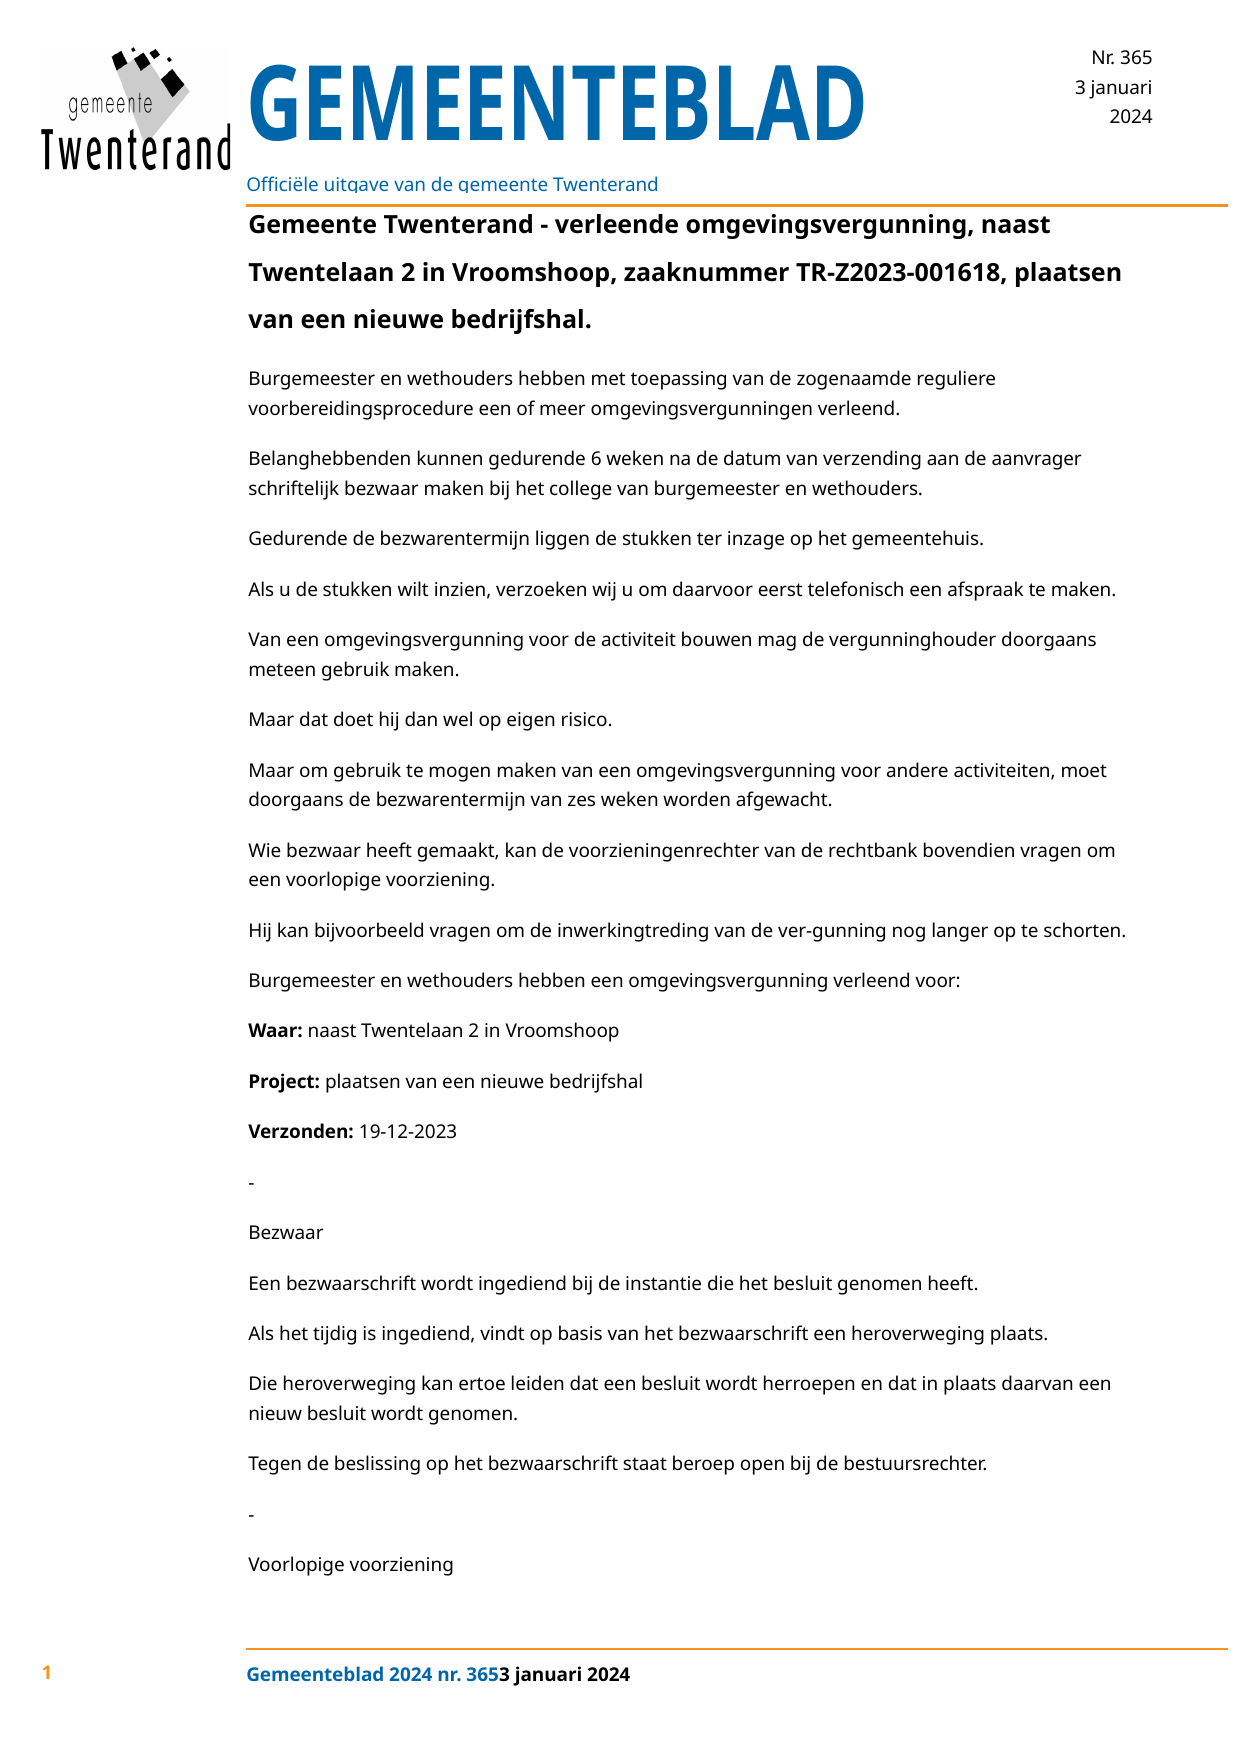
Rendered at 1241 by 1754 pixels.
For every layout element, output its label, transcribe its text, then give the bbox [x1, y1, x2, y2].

text Die heroverweging kan ertoe leiden dat een besluit wordt herroepen en dat in plaats daarvan een nieuw besluit wordt genomen. [248, 1371, 1152, 1426]
text Gedurende de bezwarentermijn liggen de stukken ter inzage op het gemeentehuis. [248, 526, 1152, 551]
text Hij kan bijvoorbeeld vragen om de inwerkingtreding van de ver-gunning nog langer op te schorten. [248, 917, 1152, 942]
text Waar: naast Twentelaan 2 in Vroomshoop [248, 1018, 1152, 1043]
text Bezwaar [248, 1219, 1152, 1245]
text Maar dat doet hij dan wel op eigen risico. [248, 706, 1152, 732]
text Gemeente Twenterand - verleende omgevingsvergunning, naast Twentelaan 2 in Vroomshoop, zaaknummer TR-Z2023-001618, plaatsen van een nieuwe bedrijfshal. [248, 207, 1152, 336]
text Verzonden: 19-12-2023 [248, 1118, 1152, 1144]
text - [248, 1501, 1152, 1527]
picture [41, 47, 231, 172]
text Als het tijdig is ingediend, vindt op basis van het bezwaarschrift een heroverweging plaats. [248, 1320, 1152, 1346]
text Project: plaatsen van een nieuwe bedrijfshal [248, 1068, 1152, 1094]
text Voorlopige voorziening [248, 1551, 1152, 1577]
text Van een omgevingsvergunning voor de activiteit bouwen mag de vergunninghouder doorgaans meteen gebruik maken. [248, 626, 1152, 682]
text Wie bezwaar heeft gemaakt, kan de voorzieningenrechter van de rechtbank bovendien vragen om een voorlopige voorziening. [248, 837, 1152, 892]
text Als u de stukken wilt inzien, verzoeken wij u om daarvoor eerst telefonisch een afspraak te maken. [248, 576, 1152, 602]
text Maar om gebruik te mogen maken van een omgevingsvergunning voor andere activiteiten, moet doorgaans de bezwarentermijn van zes weken worden afgewacht. [248, 757, 1152, 812]
text Tegen de beslissing op het bezwaarschrift staat beroep open bij de bestuursrechter. [248, 1451, 1152, 1476]
text Burgemeester en wethouders hebben met toepassing van de zogenaamde reguliere voorbereidingsprocedure een of meer omgevingsvergunningen verleend. [248, 366, 1152, 421]
text - [248, 1169, 1152, 1194]
text Belanghebbenden kunnen gedurende 6 weken na de datum van verzending aan de aanvrager schriftelijk bezwaar maken bij het college van burgemeester en wethouders. [248, 446, 1152, 501]
text Een bezwaarschrift wordt ingediend bij de instantie die het besluit genomen heeft. [248, 1270, 1152, 1295]
text Burgemeester en wethouders hebben een omgevingsvergunning verleend voor: [248, 967, 1152, 993]
